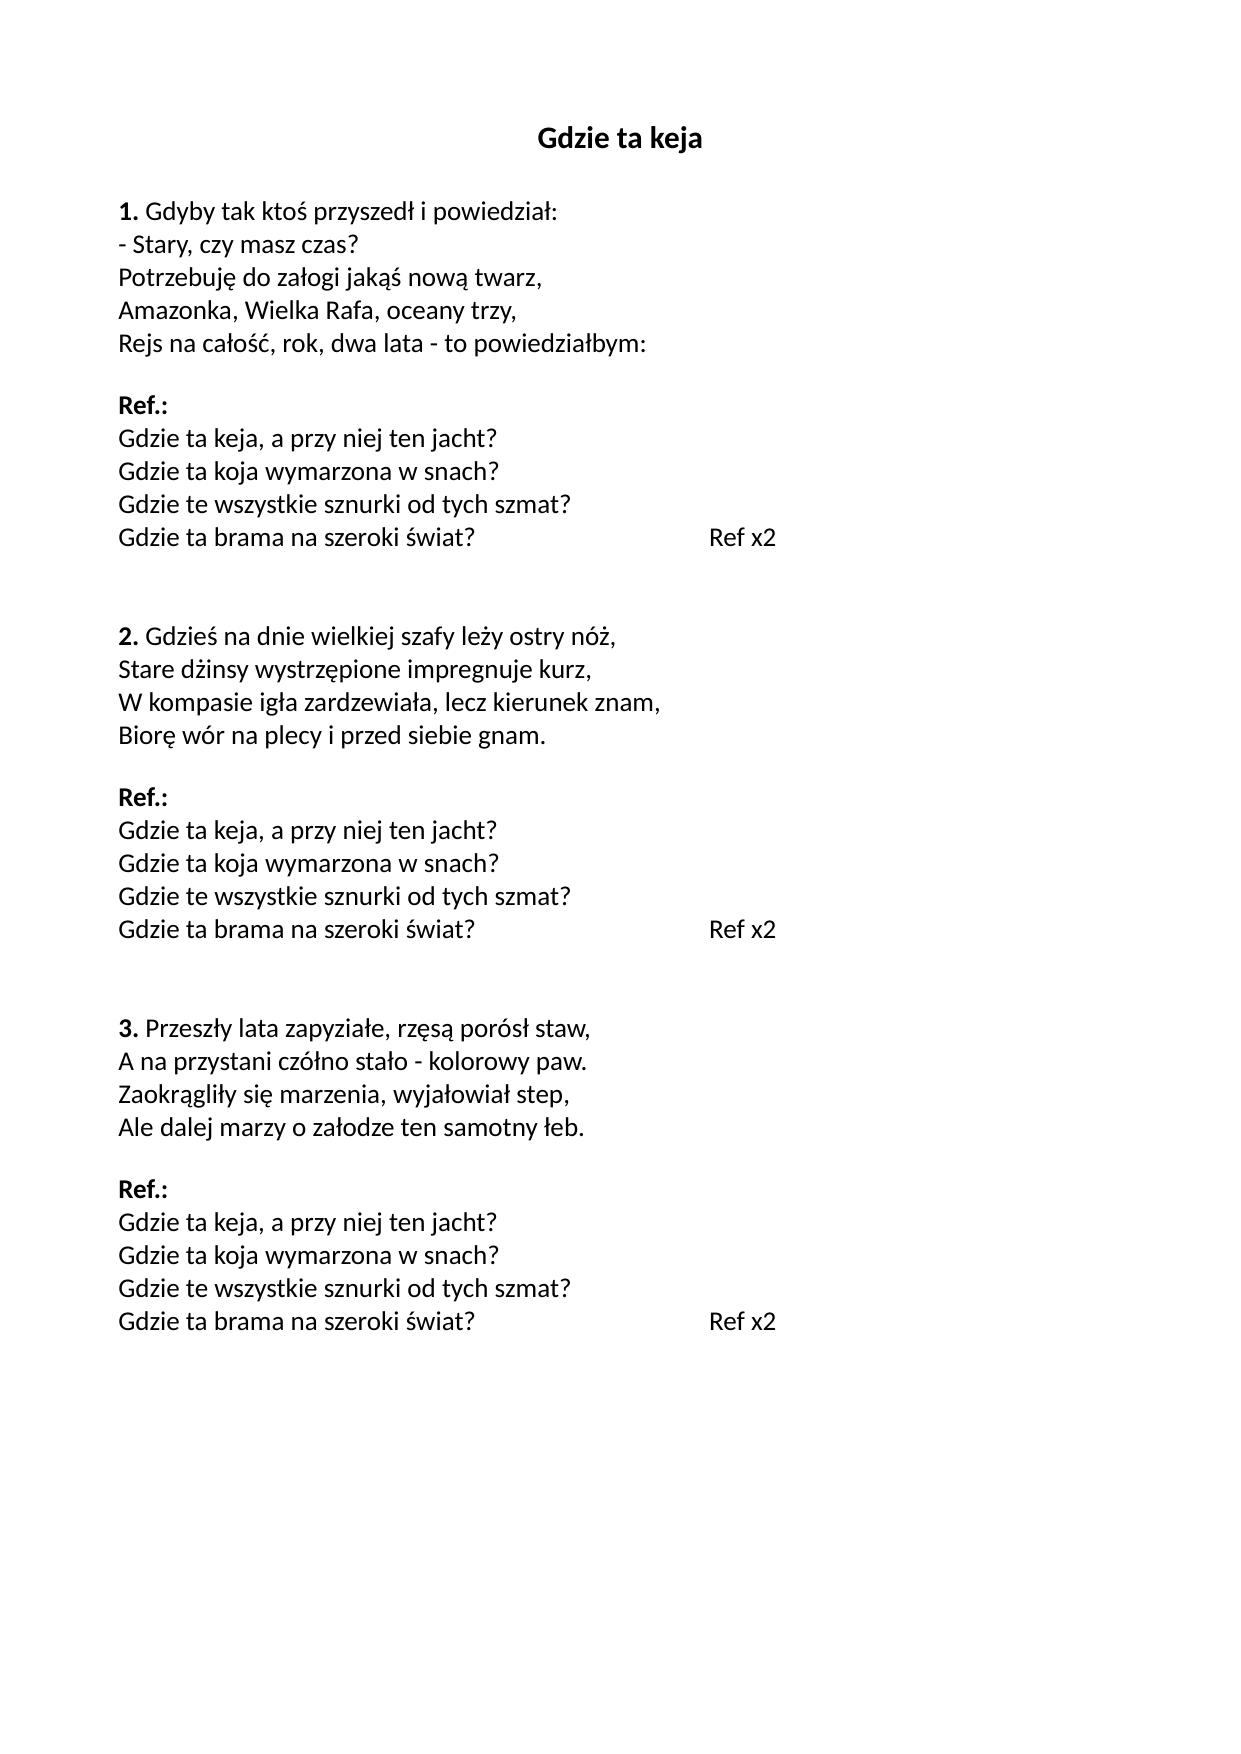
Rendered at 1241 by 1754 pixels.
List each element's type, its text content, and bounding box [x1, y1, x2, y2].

text Ref.: [118, 1172, 1122, 1205]
text 1. Gdyby tak ktoś przyszedł i powiedział: - Stary, czy masz czas? Potrzebuję do załogi jakąś nową twarz, Amazonka, Wielka Rafa, oceany trzy, Rejs na całość, rok, dwa lata - to powiedziałbym: [118, 194, 1122, 388]
text Gdzie ta keja [118, 118, 1122, 156]
text Ref.: Gdzie ta keja, a przy niej ten jacht? Gdzie ta koja wymarzona w snach? Gdzie te wszystkie sznurki od tych szmat? Gdzie ta brama na szeroki świat? Ref x2 2. Gdzieś na dnie wielkiej szafy leży ostry nóż, Stare dżinsy wystrzępione impregnuje kurz, W kompasie igła zardzewiała, lecz kierunek znam, Biorę wór na plecy i przed siebie gnam. [118, 388, 1122, 780]
text Ref.: [118, 780, 1122, 813]
text Gdzie ta keja, a przy niej ten jacht? Gdzie ta koja wymarzona w snach? Gdzie te wszystkie sznurki od tych szmat? Gdzie ta brama na szeroki świat? Ref x2 3. Przeszły lata zapyziałe, rzęsą porósł staw, A na przystani czółno stało - kolorowy paw. Zaokrągliły się marzenia, wyjałowiał step, Ale dalej marzy o załodze ten samotny łeb. [118, 813, 1122, 1172]
text Gdzie ta keja, a przy niej ten jacht? Gdzie ta koja wymarzona w snach? Gdzie te wszystkie sznurki od tych szmat? Gdzie ta brama na szeroki świat? Ref x2 [118, 1205, 1122, 1399]
